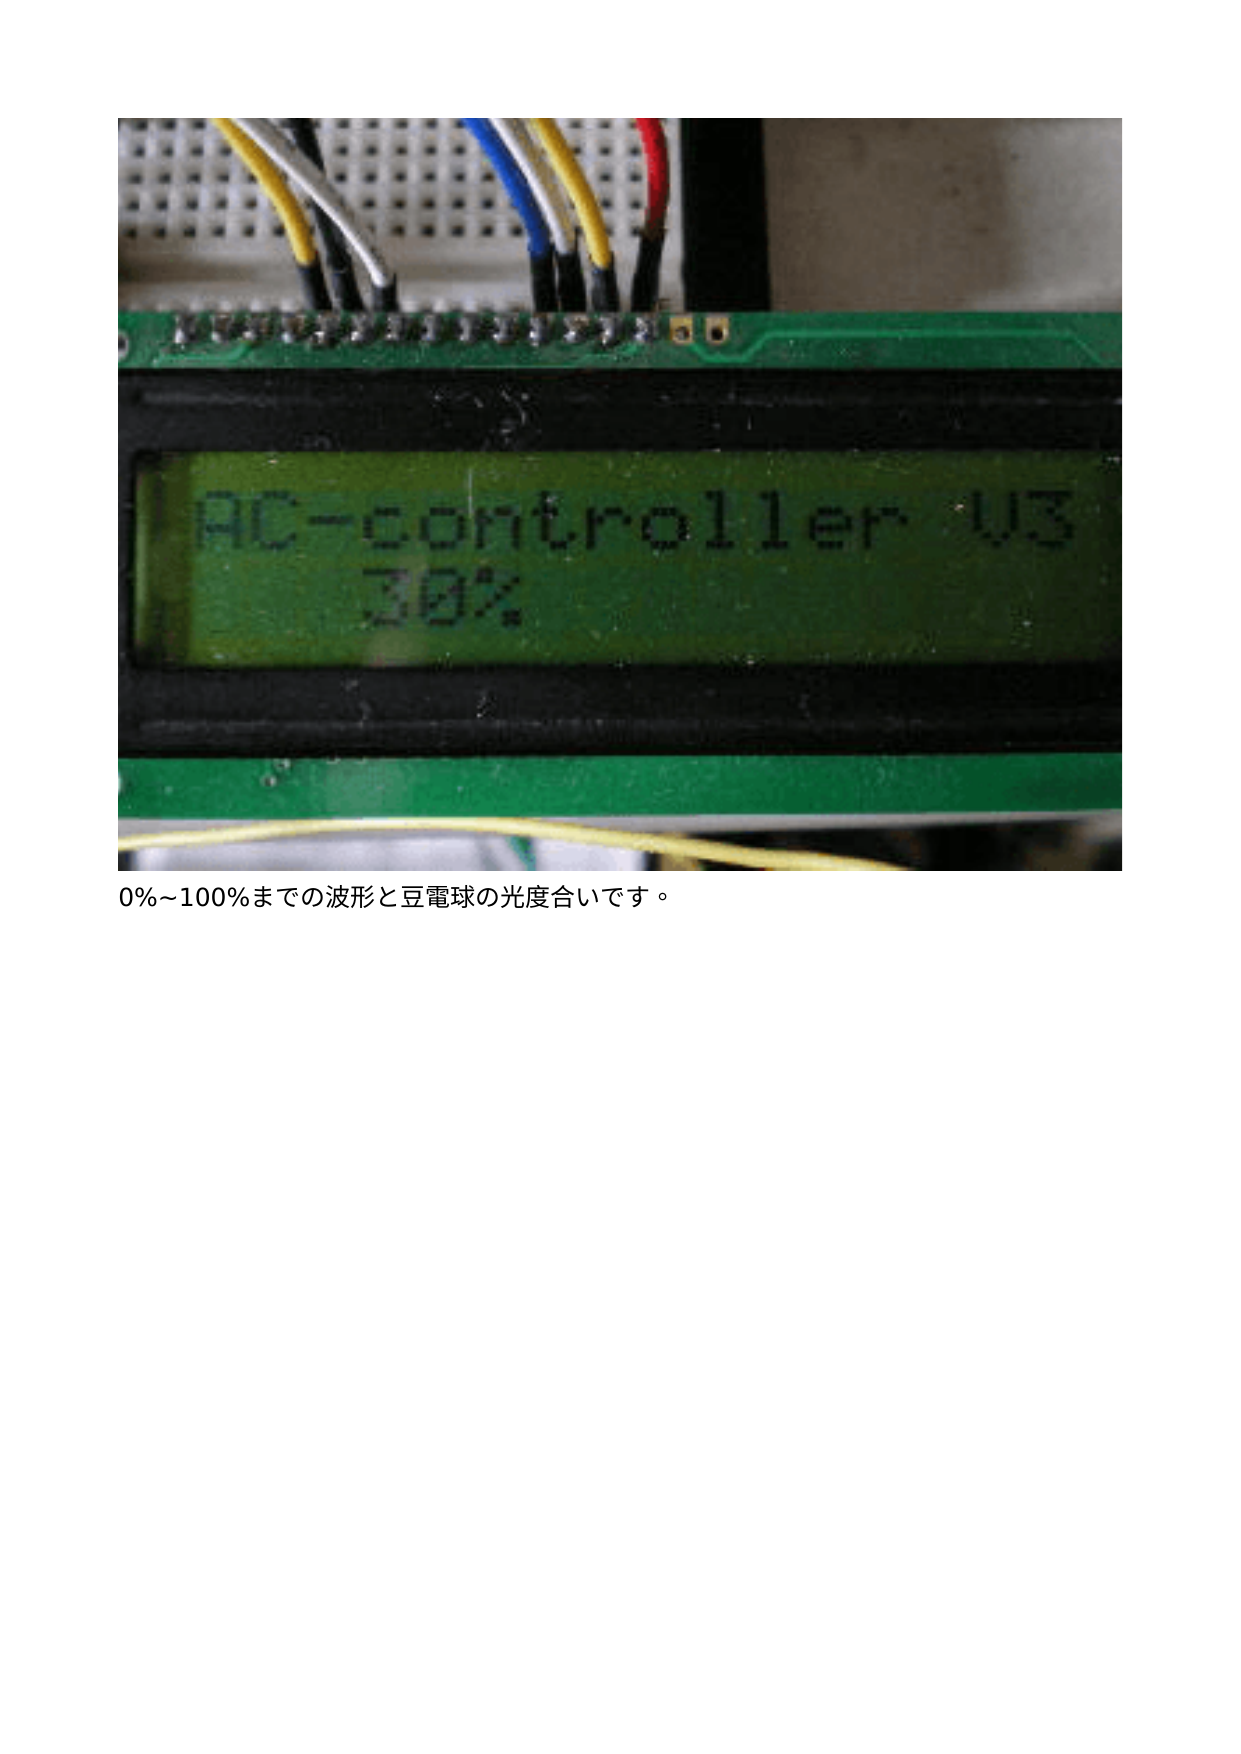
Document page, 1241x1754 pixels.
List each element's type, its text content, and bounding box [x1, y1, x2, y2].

text 0%~100%までの波形と豆電球の光度合いです。 [118, 883, 1122, 913]
picture [118, 118, 1123, 871]
